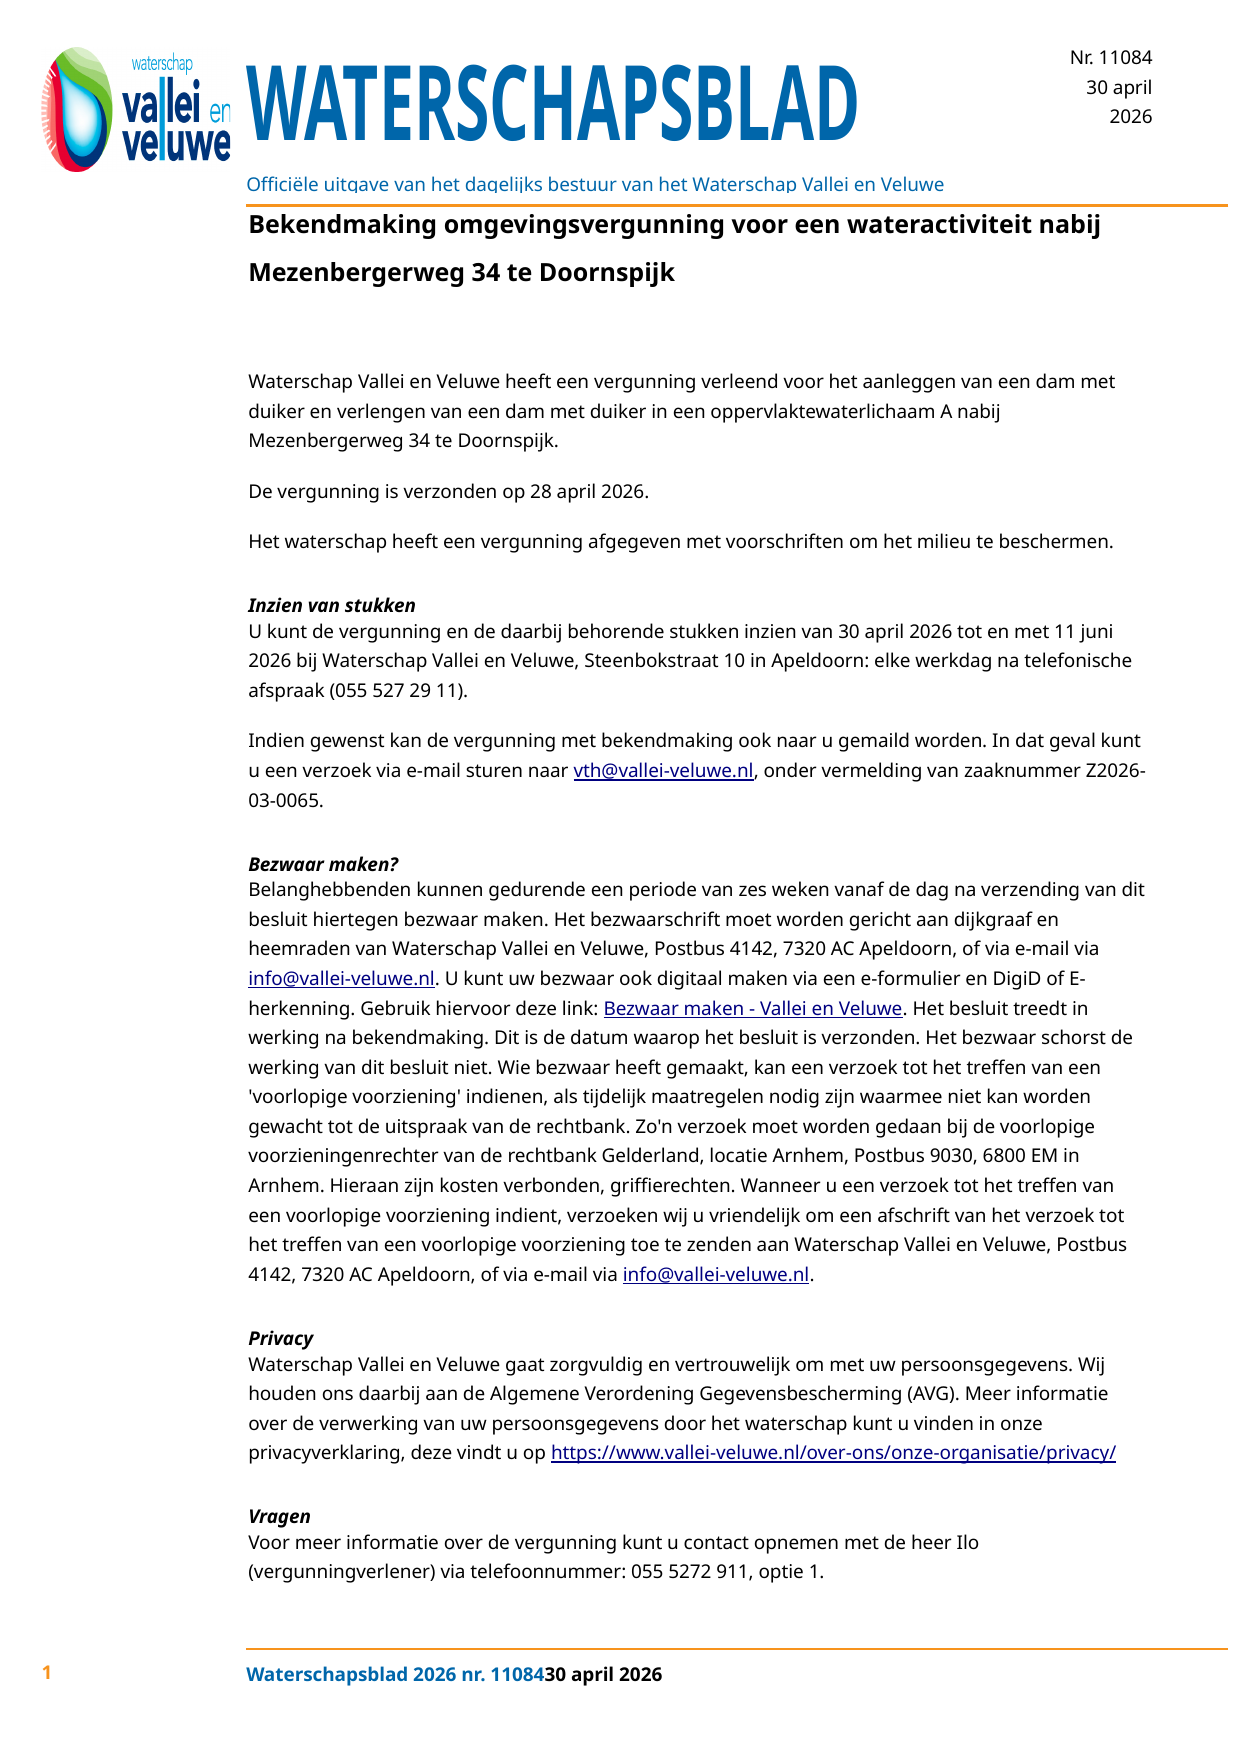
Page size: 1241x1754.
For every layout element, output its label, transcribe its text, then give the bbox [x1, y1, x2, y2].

text Belanghebbenden kunnen gedurende een periode van zes weken vanaf de dag na verzending van dit besluit hiertegen bezwaar maken. Het bezwaarschrift moet worden gericht aan dijkgraaf en heemraden van Waterschap Vallei en Veluwe, Postbus 4142, 7320 AC Apeldoorn, of via e-mail via info@vallei-veluwe.nl. U kunt uw bezwaar ook digitaal maken via een e-formulier en DigiD of E-herkenning. Gebruik hiervoor deze link: Bezwaar maken - Vallei en Veluwe. Het besluit treedt in werking na bekendmaking. Dit is de datum waarop het besluit is verzonden. Het bezwaar schorst de werking van dit besluit niet. Wie bezwaar heeft gemaakt, kan een verzoek tot het treffen van een 'voorlopige voorziening' indienen, als tijdelijk maatregelen nodig zijn waarmee niet kan worden gewacht tot de uitspraak van de rechtbank. Zo'n verzoek moet worden gedaan bij de voorlopige voorzieningenrechter van de rechtbank Gelderland, locatie Arnhem, Postbus 9030, 6800 EM in Arnhem. Hieraan zijn kosten verbonden, griffierechten. Wanneer u een verzoek tot het treffen van een voorlopige voorziening indient, verzoeken wij u vriendelijk om een afschrift van het verzoek tot het treffen van een voorlopige voorziening toe te zenden aan Waterschap Vallei en Veluwe, Postbus 4142, 7320 AC Apeldoorn, of via e-mail via info@vallei-veluwe.nl. [248, 876, 1152, 1287]
text Bekendmaking omgevingsvergunning voor een wateractiviteit nabij Mezenbergerweg 34 te Doornspijk [248, 207, 1152, 288]
text Vragen [248, 1503, 1152, 1529]
text Voor meer informatie over de vergunning kunt u contact opnemen met de heer Ilo (vergunningverlener) via telefoonnummer: 055 5272 911, optie 1. [248, 1529, 1152, 1584]
text Waterschap Vallei en Veluwe gaat zorgvuldig en vertrouwelijk om met uw persoonsgegevens. Wij houden ons daarbij aan de Algemene Verordening Gegevensbescherming (AVG). Meer informatie over de verwerking van uw persoonsgegevens door het waterschap kunt u vinden in onze privacyverklaring, deze vindt u op https://www.vallei-veluwe.nl/over-ons/onze-organisatie/privacy/ [248, 1351, 1152, 1465]
text Het waterschap heeft een vergunning afgegeven met voorschriften om het milieu te beschermen. [248, 528, 1152, 554]
picture [41, 47, 231, 172]
text Bezwaar maken? [248, 851, 1152, 876]
text Waterschap Vallei en Veluwe heeft een vergunning verleend voor het aanleggen van een dam met duiker en verlengen van een dam met duiker in een oppervlaktewaterlichaam A nabij Mezenbergerweg 34 te Doornspijk. [248, 368, 1152, 453]
text Privacy [248, 1325, 1152, 1351]
text Inzien van stukken [248, 592, 1152, 618]
text Indien gewenst kan de vergunning met bekendmaking ook naar u gemaild worden. In dat geval kunt u een verzoek via e-mail sturen naar vth@vallei-veluwe.nl, onder vermelding van zaaknummer Z2026-03-0065. [248, 728, 1152, 812]
text De vergunning is verzonden op 28 april 2026. [248, 478, 1152, 504]
text U kunt de vergunning en de daarbij behorende stukken inzien van 30 april 2026 tot en met 11 juni 2026 bij Waterschap Vallei en Veluwe, Steenbokstraat 10 in Apeldoorn: elke werkdag na telefonische afspraak (055 527 29 11). [248, 618, 1152, 703]
